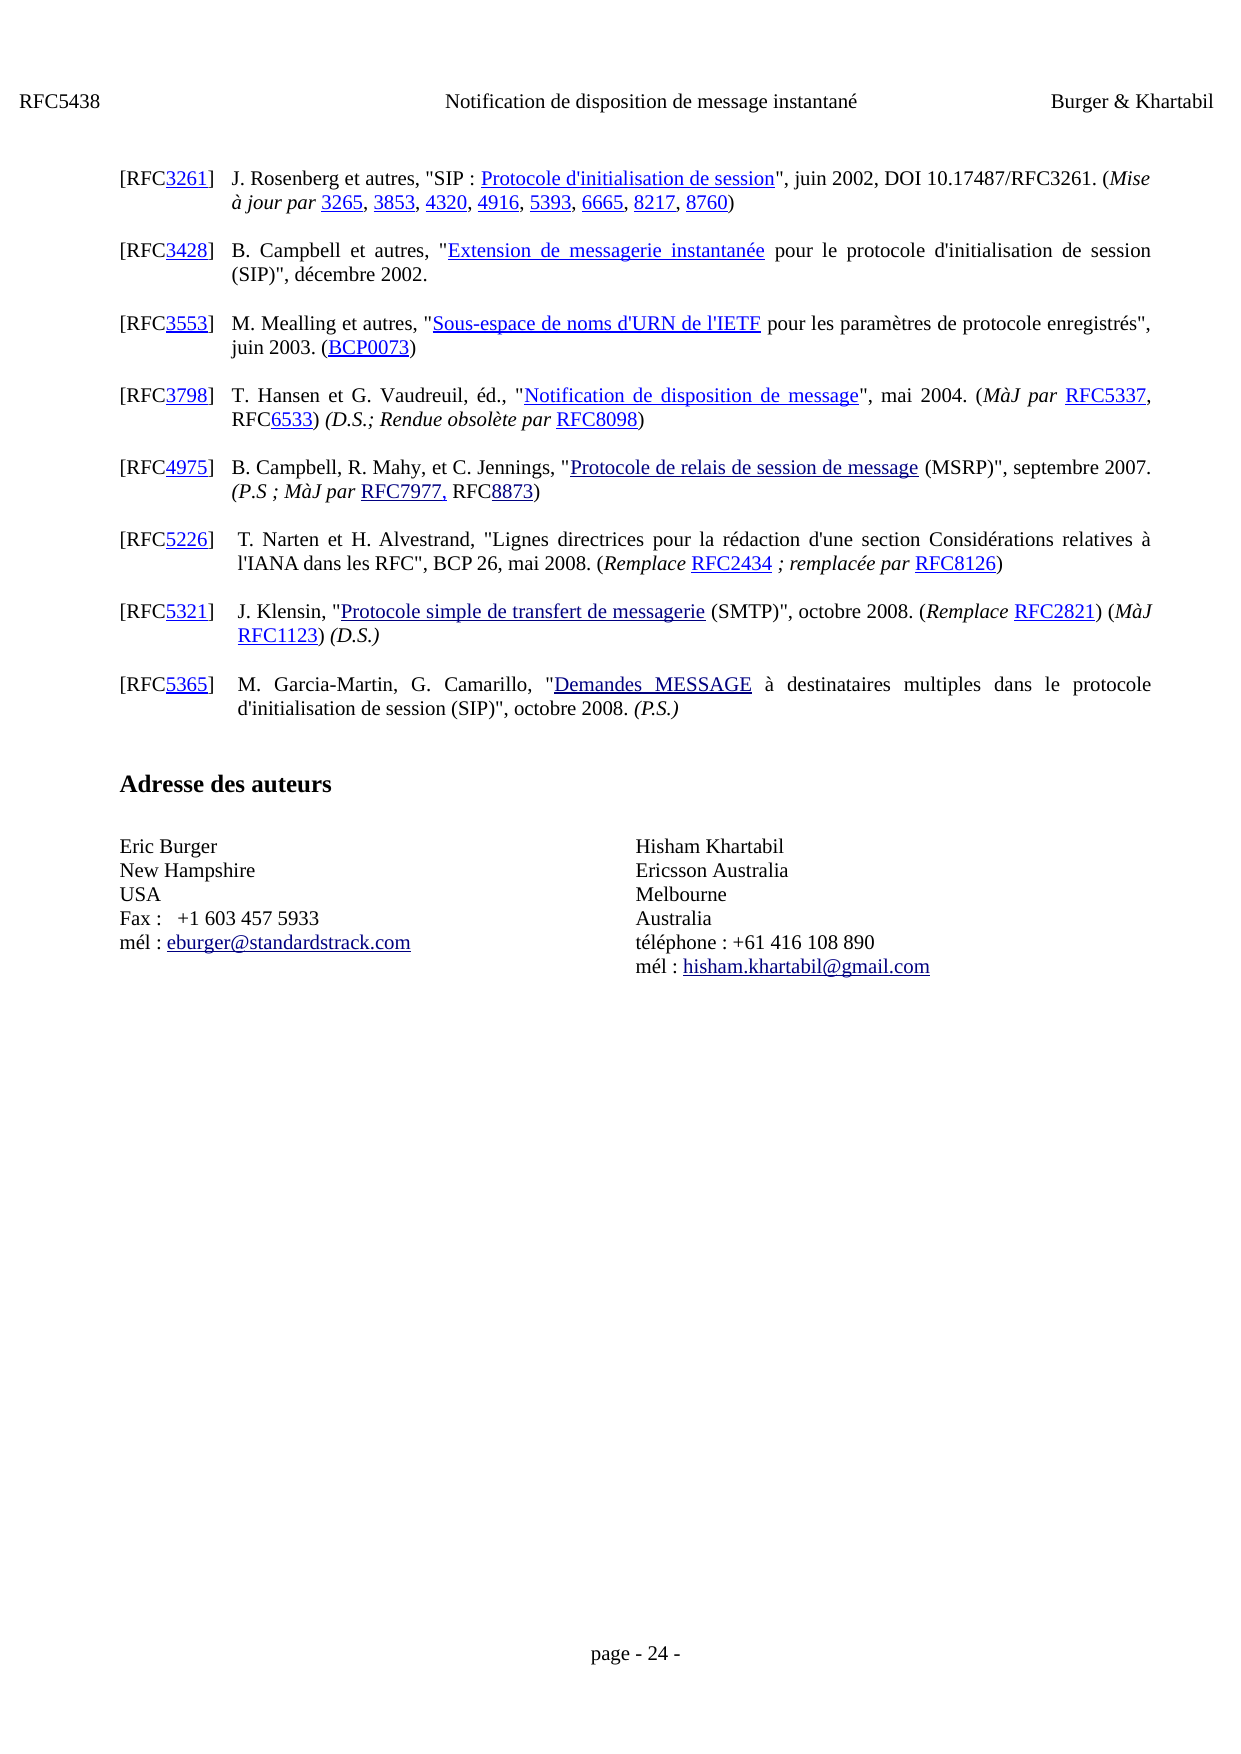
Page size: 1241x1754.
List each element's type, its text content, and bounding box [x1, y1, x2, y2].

table_cell Ericsson Australia [635, 858, 1152, 882]
table_cell New Hampshire [119, 858, 635, 882]
text [RFC5321] J. Klensin, "Protocole simple de transfert de messagerie (SMTP)", octobre 2008. (Remplace RFC2821) (MàJ RFC1123) (D.S.) [119, 599, 1152, 647]
text [RFC3798] T. Hansen et G. Vaudreuil, éd., "Notification de disposition de message", mai 2004. (MàJ par RFC5337, RFC6533) (D.S.; Rendue obsolète par RFC8098) [119, 383, 1152, 431]
text [RFC5365] M. Garcia-Martin, G. Camarillo, "Demandes MESSAGE à destinataires multiples dans le protocole d'initialisation de session (SIP)", octobre 2008. (P.S.) [119, 671, 1152, 719]
table_header Eric Burger [119, 834, 635, 858]
table_cell Fax : +1 603 457 5933 [119, 906, 635, 930]
text [RFC3553] M. Mealling et autres, "Sous-espace de noms d'URN de l'IETF pour les paramètres de protocole enregistrés", juin 2003. (BCP0073) [119, 311, 1152, 359]
table_cell téléphone : +61 416 108 890 [635, 930, 1152, 954]
table_cell mél : hisham.khartabil@gmail.com [635, 954, 1152, 978]
text [RFC5226] T. Narten et H. Alvestrand, "Lignes directrices pour la rédaction d'une section Considérations relatives à l'IANA dans les RFC", BCP 26, mai 2008. (Remplace RFC2434 ; remplacée par RFC8126) [119, 527, 1152, 575]
table_cell Melbourne [635, 882, 1152, 906]
text [RFC4975] B. Campbell, R. Mahy, et C. Jennings, "Protocole de relais de session de message (MSRP)", septembre 2007. (P.S ; MàJ par RFC7977, RFC8873) [119, 455, 1152, 503]
table_cell USA [119, 882, 635, 906]
subtitle Adresse des auteurs [119, 769, 1152, 797]
table_cell Australia [635, 906, 1152, 930]
table_header Hisham Khartabil [635, 834, 1152, 858]
text [RFC3261] J. Rosenberg et autres, "SIP : Protocole d'initialisation de session", juin 2002, DOI 10.17487/RFC3261. (Mise à jour par 3265, 3853, 4320, 4916, 5393, 6665, 8217, 8760) [119, 166, 1152, 214]
table_cell [119, 954, 635, 978]
table_cell mél : eburger@standardstrack.com [119, 930, 635, 954]
text [RFC3428] B. Campbell et autres, "Extension de messagerie instantanée pour le protocole d'initialisation de session (SIP)", décembre 2002. [119, 238, 1152, 286]
